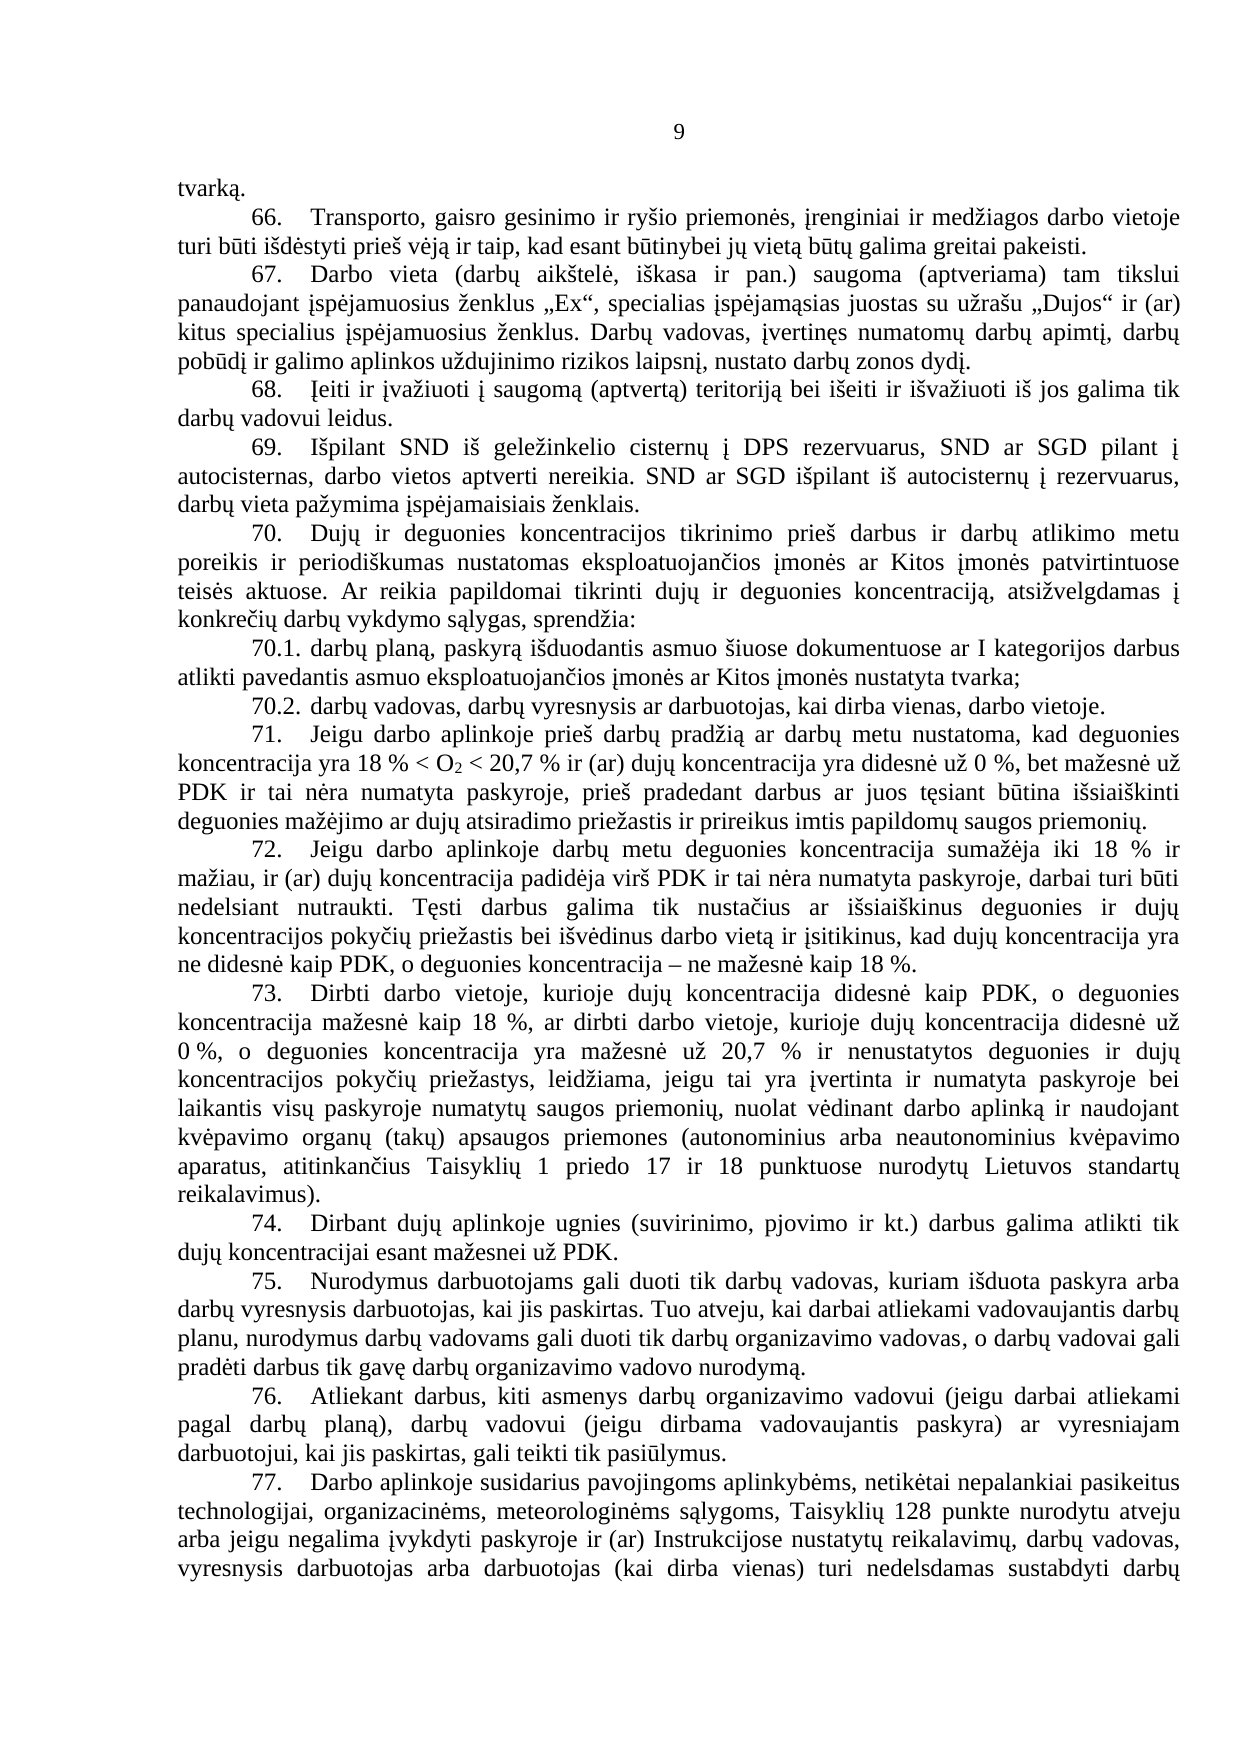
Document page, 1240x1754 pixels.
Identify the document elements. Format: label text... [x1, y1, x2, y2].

text 70.1. darbų planą, paskyrą išduodantis asmuo šiuose dokumentuose ar I kategorijos darbus atlikti pavedantis asmuo eksploatuojančios įmonės ar Kitos įmonės nustatyta tvarka; [177, 633, 1181, 691]
text 69. Išpilant SND iš geležinkelio cisternų į DPS rezervuarus, SND ar SGD pilant į autocisternas, darbo vietos aptverti nereikia. SND ar SGD išpilant iš autocisternų į rezervuarus, darbų vieta pažymima įspėjamaisiais ženklais. [177, 432, 1181, 518]
text 68. Įeiti ir įvažiuoti į saugomą (aptvertą) teritoriją bei išeiti ir išvažiuoti iš jos galima tik darbų vadovui leidus. [177, 374, 1181, 432]
text 77. Darbo aplinkoje susidarius pavojingoms aplinkybėms, netikėtai nepalankiai pasikeitus technologijai, organizacinėms, meteorologinėms sąlygoms, Taisyklių ‎128 punkte nurodytu atveju arba jeigu negalima įvykdyti paskyroje ir (ar) Instrukcijose nustatytų reikalavimų, darbų vadovas, vyresnysis darbuotojas arba darbuotojas (kai dirba vienas) turi nedelsdamas sustabdyti darbų [177, 1467, 1181, 1582]
text 70.2. darbų vadovas, darbų vyresnysis ar darbuotojas, kai dirba vienas, darbo vietoje. [177, 691, 1181, 719]
text 73. Dirbti darbo vietoje, kurioje dujų koncentracija didesnė kaip PDK, o deguonies koncentracija mažesnė kaip 18 %, ar dirbti darbo vietoje, kurioje dujų koncentracija didesnė už 0 %, o deguonies koncentracija yra mažesnė už 20,7 % ir nenustatytos deguonies ir dujų koncentracijos pokyčių priežastys, leidžiama, jeigu tai yra įvertinta ir numatyta paskyroje bei laikantis visų paskyroje numatytų saugos priemonių, nuolat vėdinant darbo aplinką ir naudojant kvėpavimo organų (takų) apsaugos priemones (autonominius arba neautonominius kvėpavimo aparatus, atitinkančius Taisyklių 1 priedo 17 ir 18 punktuose nurodytų Lietuvos standartų reikalavimus). [177, 978, 1181, 1208]
text 66. Transporto, gaisro gesinimo ir ryšio priemonės, įrenginiai ir medžiagos darbo vietoje turi būti išdėstyti prieš vėją ir taip, kad esant būtinybei jų vietą būtų galima greitai pakeisti. [177, 202, 1181, 259]
text 75. Nurodymus darbuotojams gali duoti tik darbų vadovas, kuriam išduota paskyra arba darbų vyresnysis darbuotojas, kai jis paskirtas. Tuo atveju, kai darbai atliekami vadovaujantis darbų planu, nurodymus darbų vadovams gali duoti tik darbų organizavimo vadovas, o darbų vadovai gali pradėti darbus tik gavę darbų organizavimo vadovo nurodymą. [177, 1266, 1181, 1381]
text 72. Jeigu darbo aplinkoje darbų metu deguonies koncentracija sumažėja iki 18 % ir mažiau, ir (ar) dujų koncentracija padidėja virš PDK ir tai nėra numatyta paskyroje, darbai turi būti nedelsiant nutraukti. Tęsti darbus galima tik nustačius ar išsiaiškinus deguonies ir dujų koncentracijos pokyčių priežastis bei išvėdinus darbo vietą ir įsitikinus, kad dujų koncentracija yra ne didesnė kaip PDK, o deguonies koncentracija – ne mažesnė kaip 18 %. [177, 834, 1181, 978]
text 71. Jeigu darbo aplinkoje prieš darbų pradžią ar darbų metu nustatoma, kad deguonies koncentracija yra 18 % < O2 < 20,7 % ir (ar) dujų koncentracija yra didesnė už 0 %, bet mažesnė už PDK ir tai nėra numatyta paskyroje, prieš pradedant darbus ar juos tęsiant būtina išsiaiškinti deguonies mažėjimo ar dujų atsiradimo priežastis ir prireikus imtis papildomų saugos priemonių. [177, 719, 1181, 834]
text 70. Dujų ir deguonies koncentracijos tikrinimo prieš darbus ir darbų atlikimo metu poreikis ir periodiškumas nustatomas eksploatuojančios įmonės ar Kitos įmonės patvirtintuose teisės aktuose. Ar reikia papildomai tikrinti dujų ir deguonies koncentraciją, atsižvelgdamas į konkrečių darbų vykdymo sąlygas, sprendžia: [177, 518, 1181, 633]
text tvarką. [177, 173, 1181, 202]
text 74. Dirbant dujų aplinkoje ugnies (suvirinimo, pjovimo ir kt.) darbus galima atlikti tik dujų koncentracijai esant mažesnei už PDK. [177, 1208, 1181, 1266]
text 76. Atliekant darbus, kiti asmenys darbų organizavimo vadovui (jeigu darbai atliekami pagal darbų planą), darbų vadovui (jeigu dirbama vadovaujantis paskyra) ar vyresniajam darbuotojui, kai jis paskirtas, gali teikti tik pasiūlymus. [177, 1381, 1181, 1467]
text 67. Darbo vieta (darbų aikštelė, iškasa ir pan.) saugoma (aptveriama) tam tikslui panaudojant įspėjamuosius ženklus „Ex“, specialias įspėjamąsias juostas su užrašu „Dujos“ ir (ar) kitus specialius įspėjamuosius ženklus. Darbų vadovas, įvertinęs numatomų darbų apimtį, darbų pobūdį ir galimo aplinkos uždujinimo rizikos laipsnį, nustato darbų zonos dydį. [177, 259, 1181, 374]
